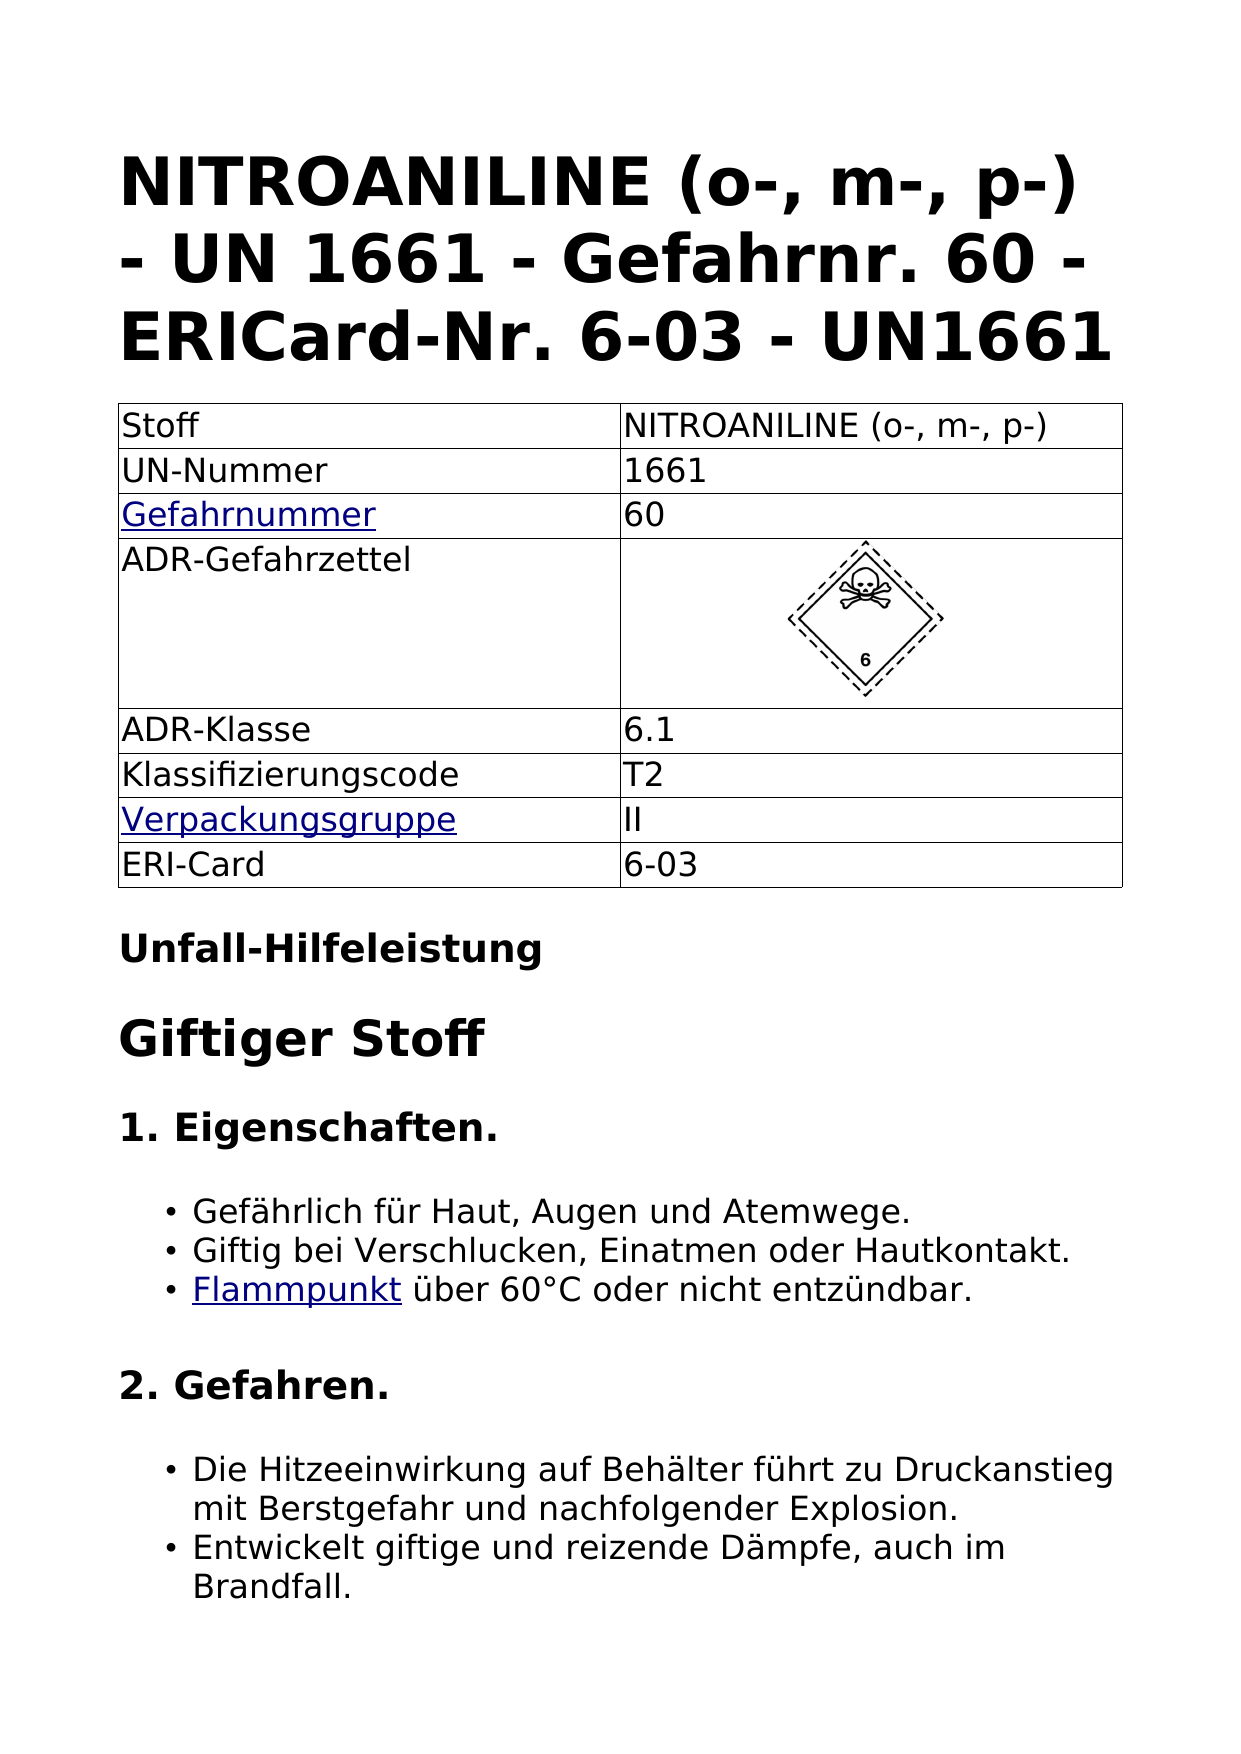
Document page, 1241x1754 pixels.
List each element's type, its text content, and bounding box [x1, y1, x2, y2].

table_cell 6.1 [621, 709, 1122, 752]
table_cell T2 [621, 754, 1122, 797]
list Die Hitzeeinwirkung auf Behälter führt zu Druckanstieg mit Berstgefahr und nachfolgender Explosion. [177, 1451, 1122, 1528]
table_cell ADR-Klasse [119, 709, 620, 752]
table_cell Gefahrnummer [119, 494, 620, 538]
subtitle Giftiger Stoff [118, 1009, 1122, 1068]
table_cell 1661 [621, 449, 1122, 493]
table_cell UN-Nummer [119, 449, 620, 493]
subtitle NITROANILINE (o-, m-, p-) - UN 1661 - Gefahrnr. 60 - ERICard-Nr. 6-03 - UN1661 [118, 143, 1122, 376]
table_header Stoff [119, 404, 620, 448]
subtitle Unfall-Hilfeleistung [118, 927, 1122, 972]
table_cell Verpackungsgruppe [119, 798, 620, 842]
list Entwickelt giftige und reizende Dämpfe, auch im Brandfall. [177, 1528, 1122, 1606]
list Flammpunkt über 60°C oder nicht entzündbar. [177, 1270, 1122, 1309]
list Giftig bei Verschlucken, Einatmen oder Hautkontakt. [177, 1231, 1122, 1270]
subtitle 2. Gefahren. [118, 1363, 1122, 1409]
table_header NITROANILINE (o-, m-, p-) [621, 404, 1122, 448]
table_cell ERI-Card [119, 843, 620, 887]
table_cell [621, 539, 1122, 708]
list Gefährlich für Haut, Augen und Atemwege. [177, 1192, 1122, 1231]
table_cell ADR-Gefahrzettel [119, 539, 620, 708]
picture [787, 540, 944, 697]
table_cell 60 [621, 494, 1122, 538]
table_cell 6-03 [621, 843, 1122, 887]
table_cell II [621, 798, 1122, 842]
subtitle 1. Eigenschaften. [118, 1105, 1122, 1150]
table_cell Klassifizierungscode [119, 754, 620, 797]
